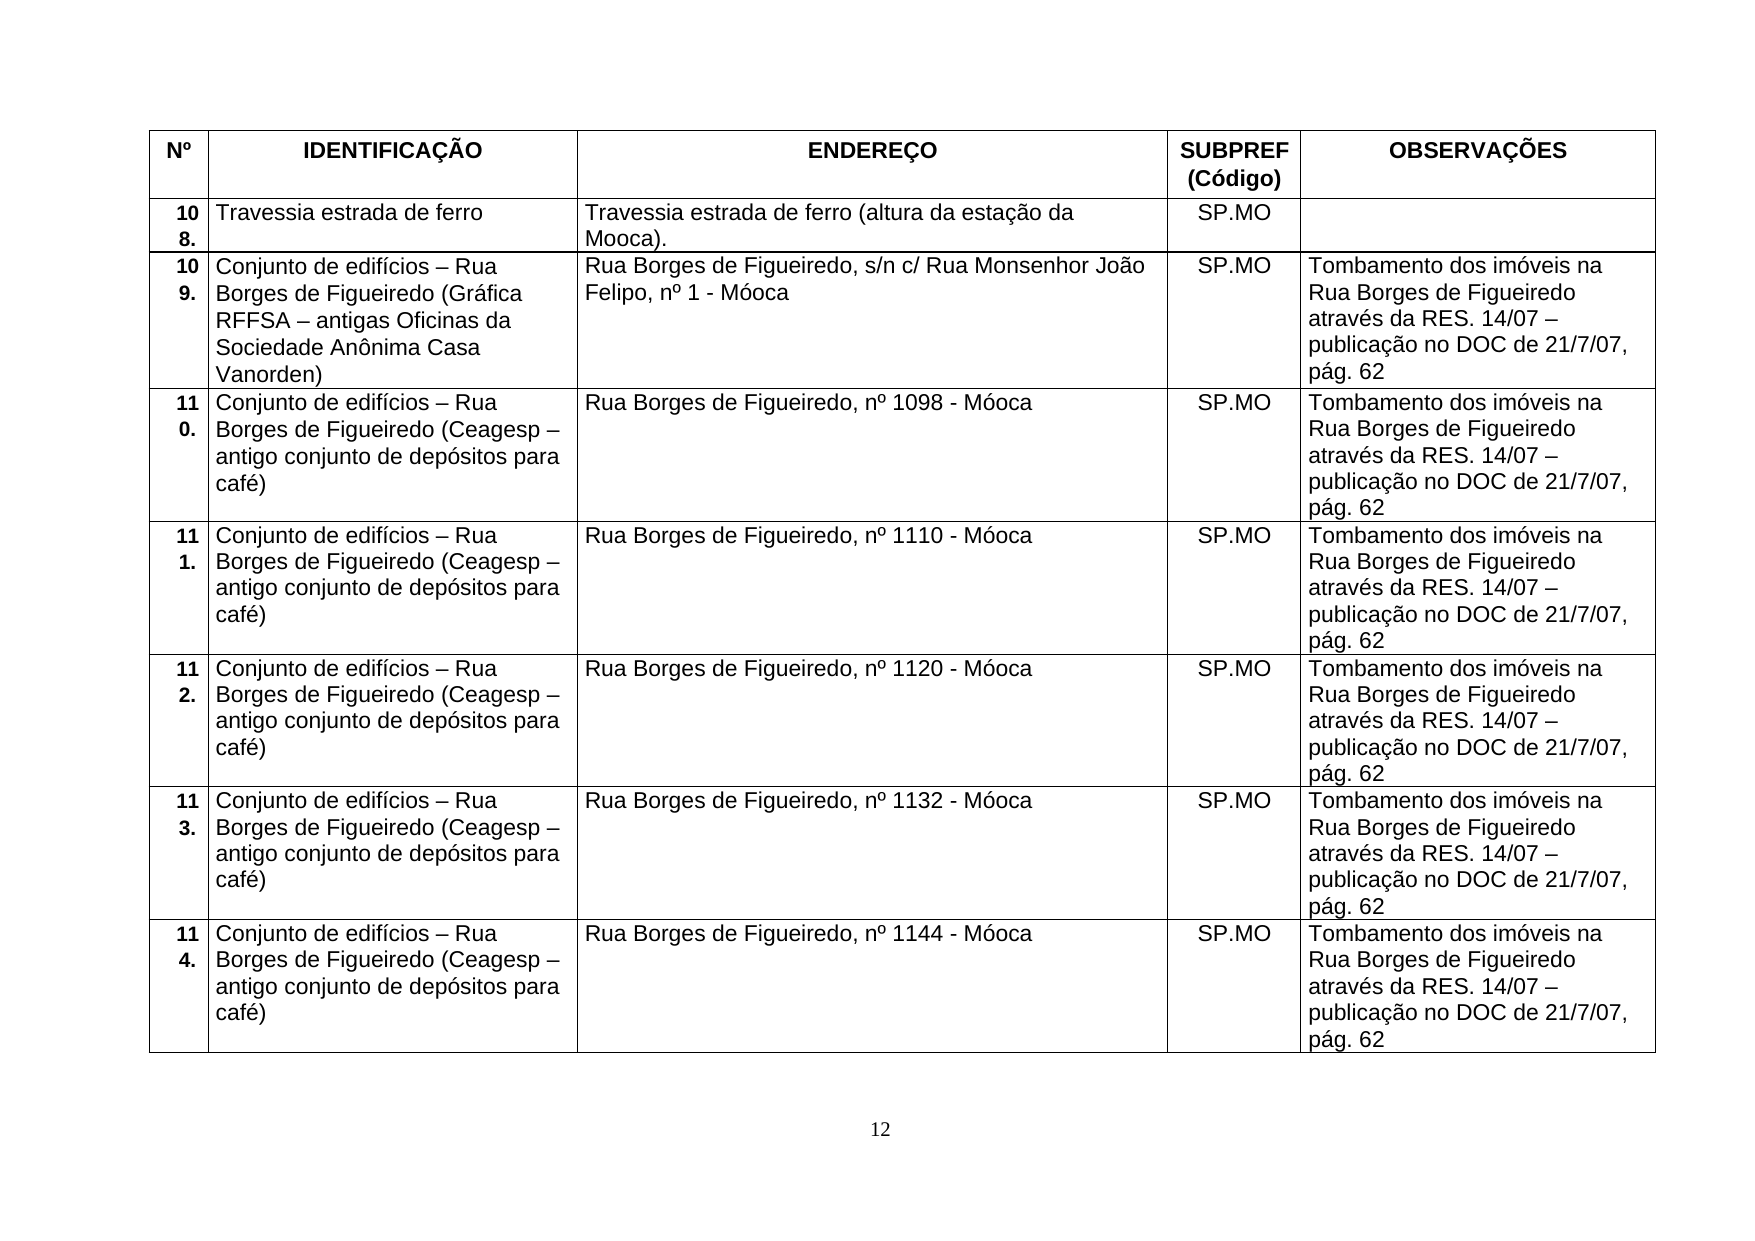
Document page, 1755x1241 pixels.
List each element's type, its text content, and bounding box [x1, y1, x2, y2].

table_cell Tombamento dos imóveis na Rua Borges de Figueiredo através da RES. 14/07 – publicação no DOC de 21/7/07, pág. 62 [1301, 655, 1655, 786]
table_header Nº [150, 131, 208, 198]
table_cell Rua Borges de Figueiredo, nº 1120 - Móoca [578, 655, 1167, 786]
table_header OBSERVAÇÕES [1301, 131, 1655, 198]
table_cell Tombamento dos imóveis na Rua Borges de Figueiredo através da RES. 14/07 – publicação no DOC de 21/7/07, pág. 62 [1301, 522, 1655, 653]
table_cell Conjunto de edifícios – Rua Borges de Figueiredo (Gráfica RFFSA – antigas Oficinas da Sociedade Anônima Casa Vanorden) [209, 253, 577, 388]
table_cell SP.MO [1168, 389, 1300, 521]
table_cell SP.MO [1168, 655, 1300, 786]
table_cell Rua Borges de Figueiredo, s/n c/ Rua Monsenhor João Felipo, nº 1 - Móoca [578, 253, 1167, 388]
table_cell Conjunto de edifícios – Rua Borges de Figueiredo (Ceagesp – antigo conjunto de depósitos para café) [209, 389, 577, 521]
table_cell [150, 920, 208, 1052]
table_cell Rua Borges de Figueiredo, nº 1144 - Móoca [578, 920, 1167, 1052]
table_header SUBPREF (Código) [1168, 131, 1300, 198]
table_cell [150, 199, 208, 251]
table_cell Rua Borges de Figueiredo, nº 1132 - Móoca [578, 787, 1167, 919]
table_cell Travessia estrada de ferro (altura da estação da Mooca). [578, 199, 1167, 251]
table_cell [150, 253, 208, 388]
table_cell Tombamento dos imóveis na Rua Borges de Figueiredo através da RES. 14/07 – publicação no DOC de 21/7/07, pág. 62 [1301, 920, 1655, 1052]
table_cell Tombamento dos imóveis na Rua Borges de Figueiredo através da RES. 14/07 – publicação no DOC de 21/7/07, pág. 62 [1301, 787, 1655, 919]
table_cell SP.MO [1168, 787, 1300, 919]
table_cell SP.MO [1168, 253, 1300, 388]
table_cell SP.MO [1168, 199, 1300, 251]
table_cell [150, 522, 208, 653]
table_cell [150, 655, 208, 786]
table_cell SP.MO [1168, 920, 1300, 1052]
table_header ENDEREÇO [578, 131, 1167, 198]
table_cell [150, 389, 208, 521]
table_cell Rua Borges de Figueiredo, nº 1098 - Móoca [578, 389, 1167, 521]
table_cell [150, 787, 208, 919]
table_cell SP.MO [1168, 522, 1300, 653]
table_cell Travessia estrada de ferro [209, 199, 577, 251]
table_cell Conjunto de edifícios – Rua Borges de Figueiredo (Ceagesp – antigo conjunto de depósitos para café) [209, 787, 577, 919]
table_cell Conjunto de edifícios – Rua Borges de Figueiredo (Ceagesp – antigo conjunto de depósitos para café) [209, 655, 577, 786]
table_cell Tombamento dos imóveis na Rua Borges de Figueiredo através da RES. 14/07 – publicação no DOC de 21/7/07, pág. 62 [1301, 389, 1655, 521]
table_cell Tombamento dos imóveis na Rua Borges de Figueiredo através da RES. 14/07 – publicação no DOC de 21/7/07, pág. 62 [1301, 253, 1655, 388]
table_cell [1301, 199, 1655, 251]
table_cell Conjunto de edifícios – Rua Borges de Figueiredo (Ceagesp – antigo conjunto de depósitos para café) [209, 522, 577, 653]
table_cell Rua Borges de Figueiredo, nº 1110 - Móoca [578, 522, 1167, 653]
table_cell Conjunto de edifícios – Rua Borges de Figueiredo (Ceagesp – antigo conjunto de depósitos para café) [209, 920, 577, 1052]
table_header IDENTIFICAÇÃO [209, 131, 577, 198]
